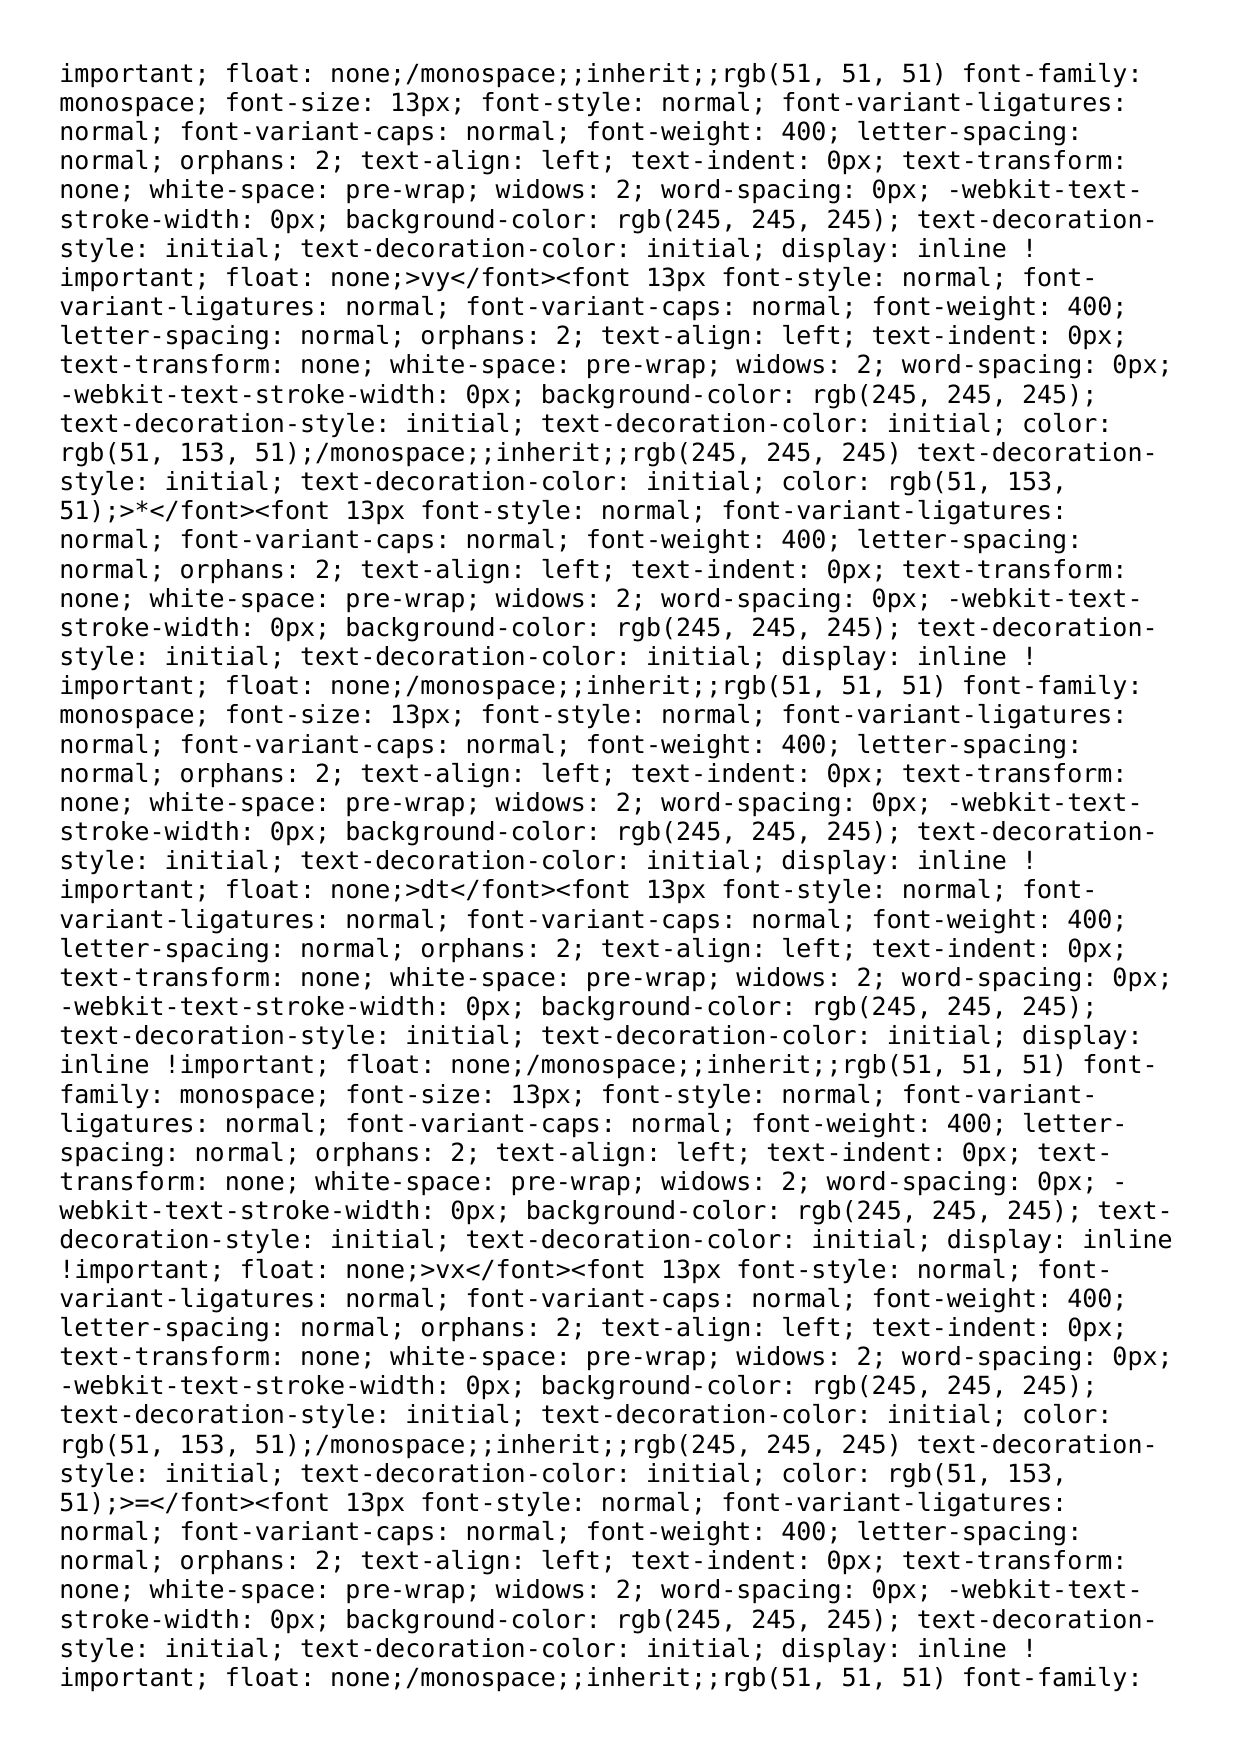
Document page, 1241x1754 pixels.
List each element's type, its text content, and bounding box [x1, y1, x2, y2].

text important; float: none;/monospace;;inherit;;rgb(51, 51, 51) font-family: monospace; font-size: 13px; font-style: normal; font-variant-ligatures: normal; font-variant-caps: normal; font-weight: 400; letter-spacing: normal; orphans: 2; text-align: left; text-indent: 0px; text-transform: none; white-space: pre-wrap; widows: 2; word-spacing: 0px; -webkit-text-stroke-width: 0px; background-color: rgb(245, 245, 245); text-decoration-style: initial; text-decoration-color: initial; display: inline !important; float: none;>vy</font><font 13px font-style: normal; font-variant-ligatures: normal; font-variant-caps: normal; font-weight: 400; letter-spacing: normal; orphans: 2; text-align: left; text-indent: 0px; text-transform: none; white-space: pre-wrap; widows: 2; word-spacing: 0px; -webkit-text-stroke-width: 0px; background-color: rgb(245, 245, 245); text-decoration-style: initial; text-decoration-color: initial; color: rgb(51, 153, 51);/monospace;;inherit;;rgb(245, 245, 245) text-decoration-style: initial; text-decoration-color: initial; color: rgb(51, 153, 51);>*</font><font 13px font-style: normal; font-variant-ligatures: normal; font-variant-caps: normal; font-weight: 400; letter-spacing: normal; orphans: 2; text-align: left; text-indent: 0px; text-transform: none; white-space: pre-wrap; widows: 2; word-spacing: 0px; -webkit-text-stroke-width: 0px; background-color: rgb(245, 245, 245); text-decoration-style: initial; text-decoration-color: initial; display: inline !important; float: none;/monospace;;inherit;;rgb(51, 51, 51) font-family: monospace; font-size: 13px; font-style: normal; font-variant-ligatures: normal; font-variant-caps: normal; font-weight: 400; letter-spacing: normal; orphans: 2; text-align: left; text-indent: 0px; text-transform: none; white-space: pre-wrap; widows: 2; word-spacing: 0px; -webkit-text-stroke-width: 0px; background-color: rgb(245, 245, 245); text-decoration-style: initial; text-decoration-color: initial; display: inline !important; float: none;>dt</font><font 13px font-style: normal; font-variant-ligatures: normal; font-variant-caps: normal; font-weight: 400; letter-spacing: normal; orphans: 2; text-align: left; text-indent: 0px; text-transform: none; white-space: pre-wrap; widows: 2; word-spacing: 0px; -webkit-text-stroke-width: 0px; background-color: rgb(245, 245, 245); text-decoration-style: initial; text-decoration-color: initial; display: inline !important; float: none;/monospace;;inherit;;rgb(51, 51, 51) font-family: monospace; font-size: 13px; font-style: normal; font-variant-ligatures: normal; font-variant-caps: normal; font-weight: 400; letter-spacing: normal; orphans: 2; text-align: left; text-indent: 0px; text-transform: none; white-space: pre-wrap; widows: 2; word-spacing: 0px; -webkit-text-stroke-width: 0px; background-color: rgb(245, 245, 245); text-decoration-style: initial; text-decoration-color: initial; display: inline !important; float: none;>vx</font><font 13px font-style: normal; font-variant-ligatures: normal; font-variant-caps: normal; font-weight: 400; letter-spacing: normal; orphans: 2; text-align: left; text-indent: 0px; text-transform: none; white-space: pre-wrap; widows: 2; word-spacing: 0px; -webkit-text-stroke-width: 0px; background-color: rgb(245, 245, 245); text-decoration-style: initial; text-decoration-color: initial; color: rgb(51, 153, 51);/monospace;;inherit;;rgb(245, 245, 245) text-decoration-style: initial; text-decoration-color: initial; color: rgb(51, 153, 51);>=</font><font 13px font-style: normal; font-variant-ligatures: normal; font-variant-caps: normal; font-weight: 400; letter-spacing: normal; orphans: 2; text-align: left; text-indent: 0px; text-transform: none; white-space: pre-wrap; widows: 2; word-spacing: 0px; -webkit-text-stroke-width: 0px; background-color: rgb(245, 245, 245); text-decoration-style: initial; text-decoration-color: initial; display: inline !important; float: none;/monospace;;inherit;;rgb(51, 51, 51) font-family: [59, 59, 1181, 1692]
